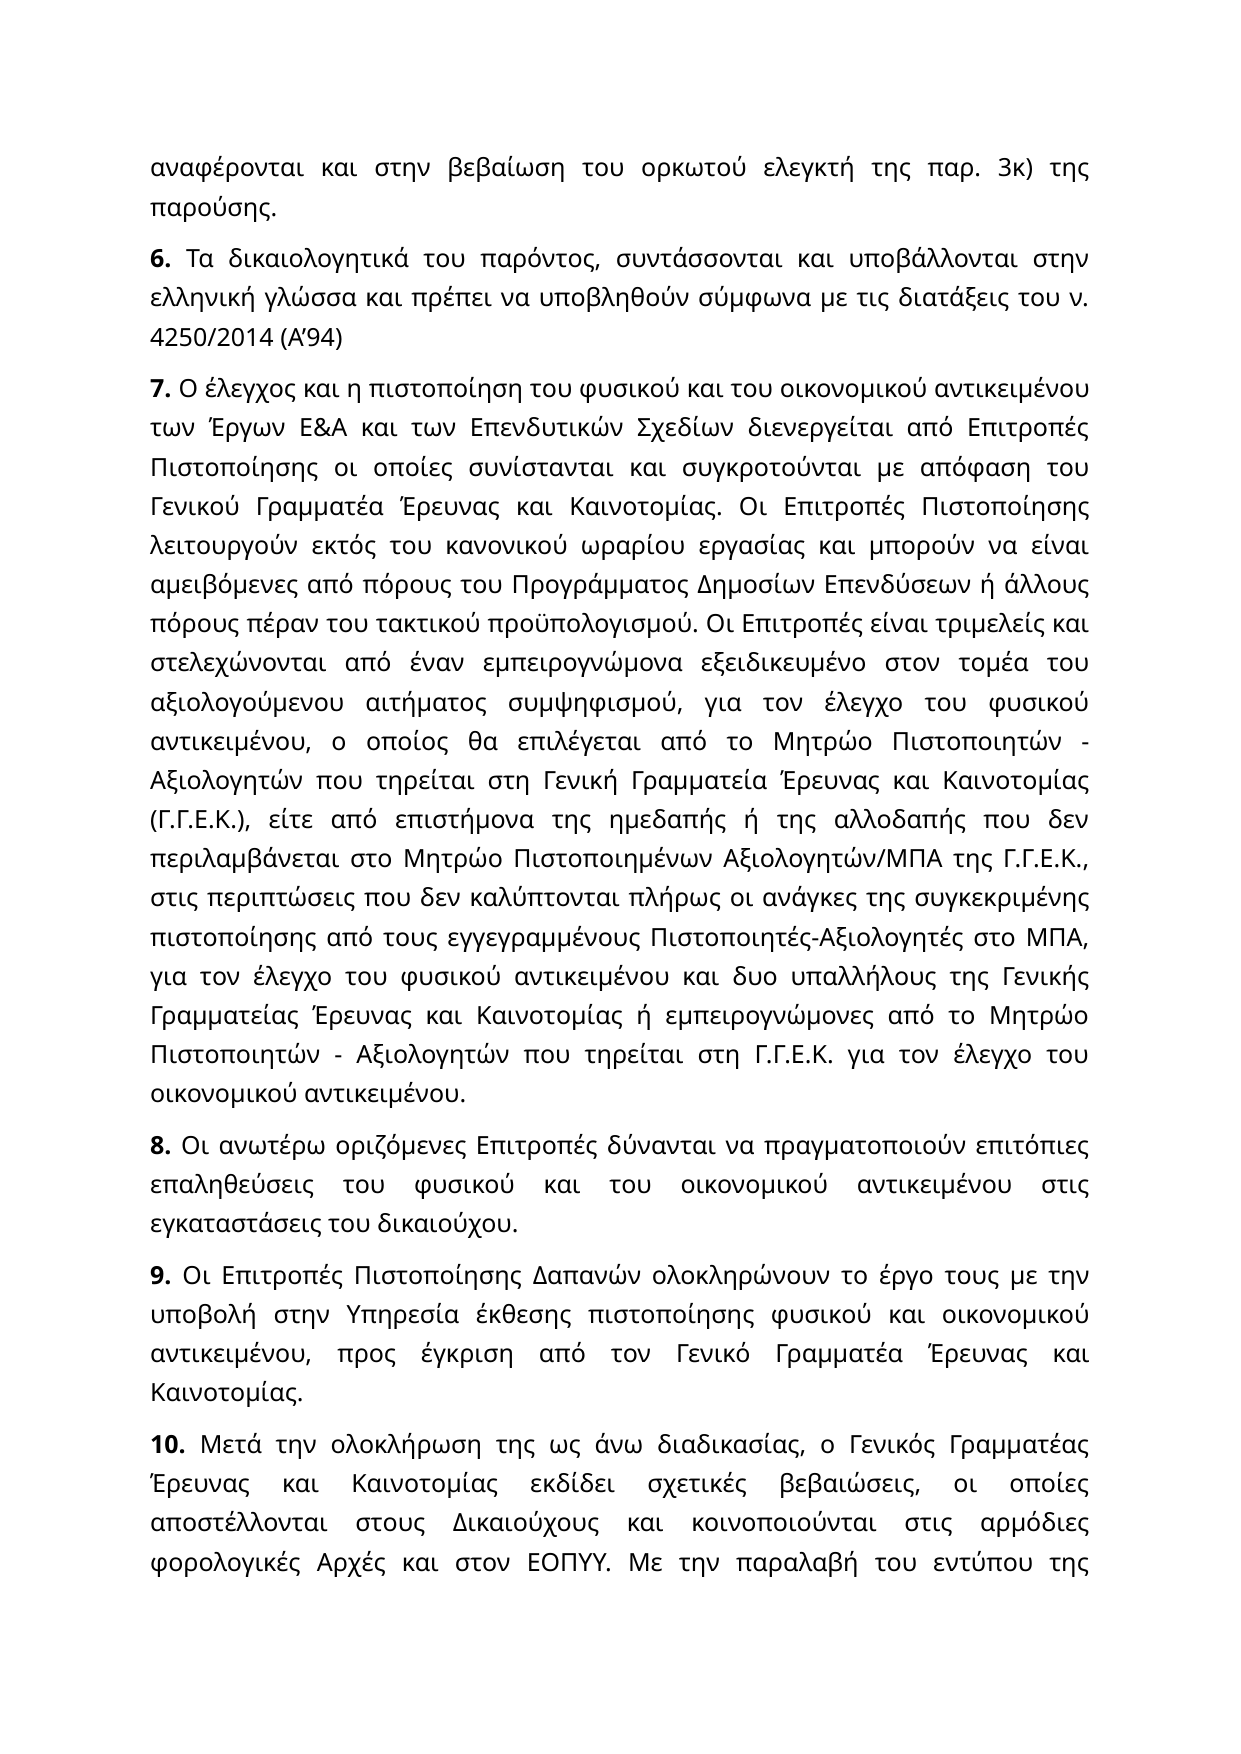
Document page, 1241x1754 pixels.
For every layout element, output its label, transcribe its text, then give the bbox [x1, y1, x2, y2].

text 10. Μετά την ολοκλήρωση της ως άνω διαδικασίας, ο Γενικός Γραμματέας Έρευνας και Καινοτομίας εκδίδει σχετικές βεβαιώσεις, οι οποίες αποστέλλονται στους Δικαιούχους και κοινοποιούνται στις αρμόδιες φορολογικές Αρχές και στον ΕΟΠΥΥ. Με την παραλαβή του εντύπου της [150, 1427, 1090, 1578]
text 8. Οι ανωτέρω οριζόμενες Επιτροπές δύνανται να πραγματοποιούν επιτόπιες επαληθεύσεις του φυσικού και του οικονομικού αντικειμένου στις εγκαταστάσεις του δικαιούχου. [150, 1127, 1090, 1240]
text αναφέρονται και στην βεβαίωση του ορκωτού ελεγκτή της παρ. 3κ) της παρούσης. [150, 150, 1090, 223]
text 7. Ο έλεγχος και η πιστοποίηση του φυσικού και του οικονομικού αντικειμένου των Έργων Ε&Α και των Επενδυτικών Σχεδίων διενεργείται από Επιτροπές Πιστοποίησης οι οποίες συνίστανται και συγκροτούνται με απόφαση του Γενικού Γραμματέα Έρευνας και Καινοτομίας. Οι Επιτροπές Πιστοποίησης λειτουργούν εκτός του κανονικού ωραρίου εργασίας και μπορούν να είναι αμειβόμενες από πόρους του Προγράμματος Δημοσίων Επενδύσεων ή άλλους πόρους πέραν του τακτικού προϋπολογισμού. Οι Επιτροπές είναι τριμελείς και στελεχώνονται από έναν εμπειρογνώμονα εξειδικευμένο στον τομέα του αξιολογούμενου αιτήματος συμψηφισμού, για τον έλεγχο του φυσικού αντικειμένου, ο οποίος θα επιλέγεται από το Μητρώο Πιστοποιητών - Αξιολογητών που τηρείται στη Γενική Γραμματεία Έρευνας και Καινοτομίας (Γ.Γ.Ε.Κ.), είτε από επιστήμονα της ημεδαπής ή της αλλοδαπής που δεν περιλαμβάνεται στο Μητρώο Πιστοποιημένων Αξιολογητών/ΜΠΑ της Γ.Γ.Ε.Κ., στις περιπτώσεις που δεν καλύπτονται πλήρως οι ανάγκες της συγκεκριμένης πιστοποίησης από τους εγγεγραμμένους Πιστοποιητές-Αξιολογητές στο ΜΠΑ, για τον έλεγχο του φυσικού αντικειμένου και δυο υπαλλήλους της Γενικής Γραμματείας Έρευνας και Καινοτομίας ή εμπειρογνώμονες από το Μητρώο Πιστοποιητών - Αξιολογητών που τηρείται στη Γ.Γ.Ε.Κ. για τον έλεγχο του οικονομικού αντικειμένου. [150, 371, 1090, 1110]
text 9. Οι Επιτροπές Πιστοποίησης Δαπανών ολοκληρώνουν το έργο τους με την υποβολή στην Υπηρεσία έκθεσης πιστοποίησης φυσικού και οικονομικού αντικειμένου, προς έγκριση από τον Γενικό Γραμματέα Έρευνας και Καινοτομίας. [150, 1257, 1090, 1409]
text 6. Τα δικαιολογητικά του παρόντος, συντάσσονται και υποβάλλονται στην ελληνική γλώσσα και πρέπει να υποβληθούν σύμφωνα με τις διατάξεις του ν. 4250/2014 (Α’94) [150, 241, 1090, 353]
